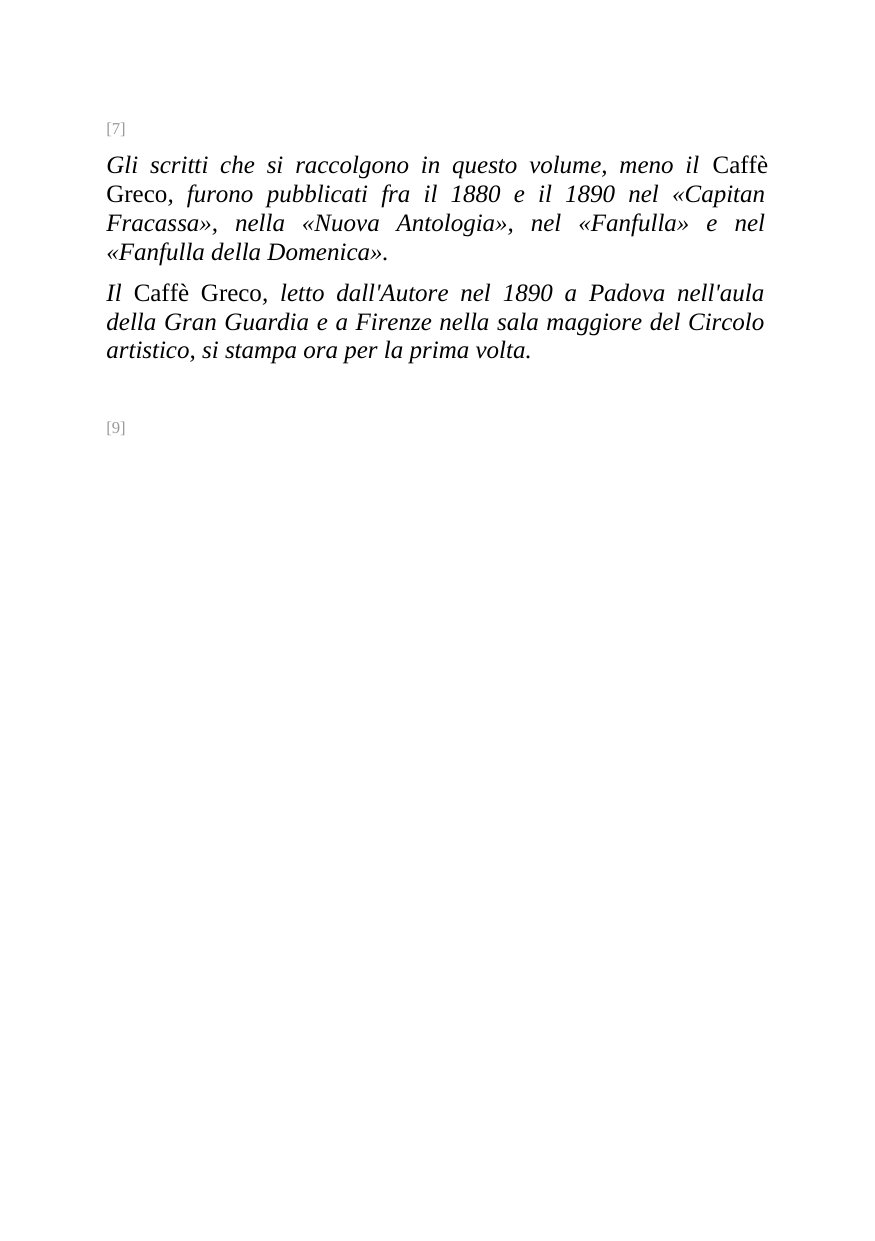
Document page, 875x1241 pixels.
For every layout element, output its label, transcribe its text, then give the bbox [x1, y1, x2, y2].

text [9] [126, 418, 768, 437]
text Gli scritti che si raccolgono in questo volume, meno il Caffè Greco, furono pubblicati fra il 1880 e il 1890 nel «Capitan Fracassa», nella «Nuova Antologia», nel «Fanfulla» e nel «Fanfulla della Domenica». [106, 150, 768, 265]
text Il Caffè Greco, letto dall'Autore nel 1890 a Padova nell'aula della Gran Guardia e a Firenze nella sala maggiore del Circolo artistico, si stampa ora per la prima volta. [106, 278, 768, 364]
text [7] [126, 119, 768, 138]
